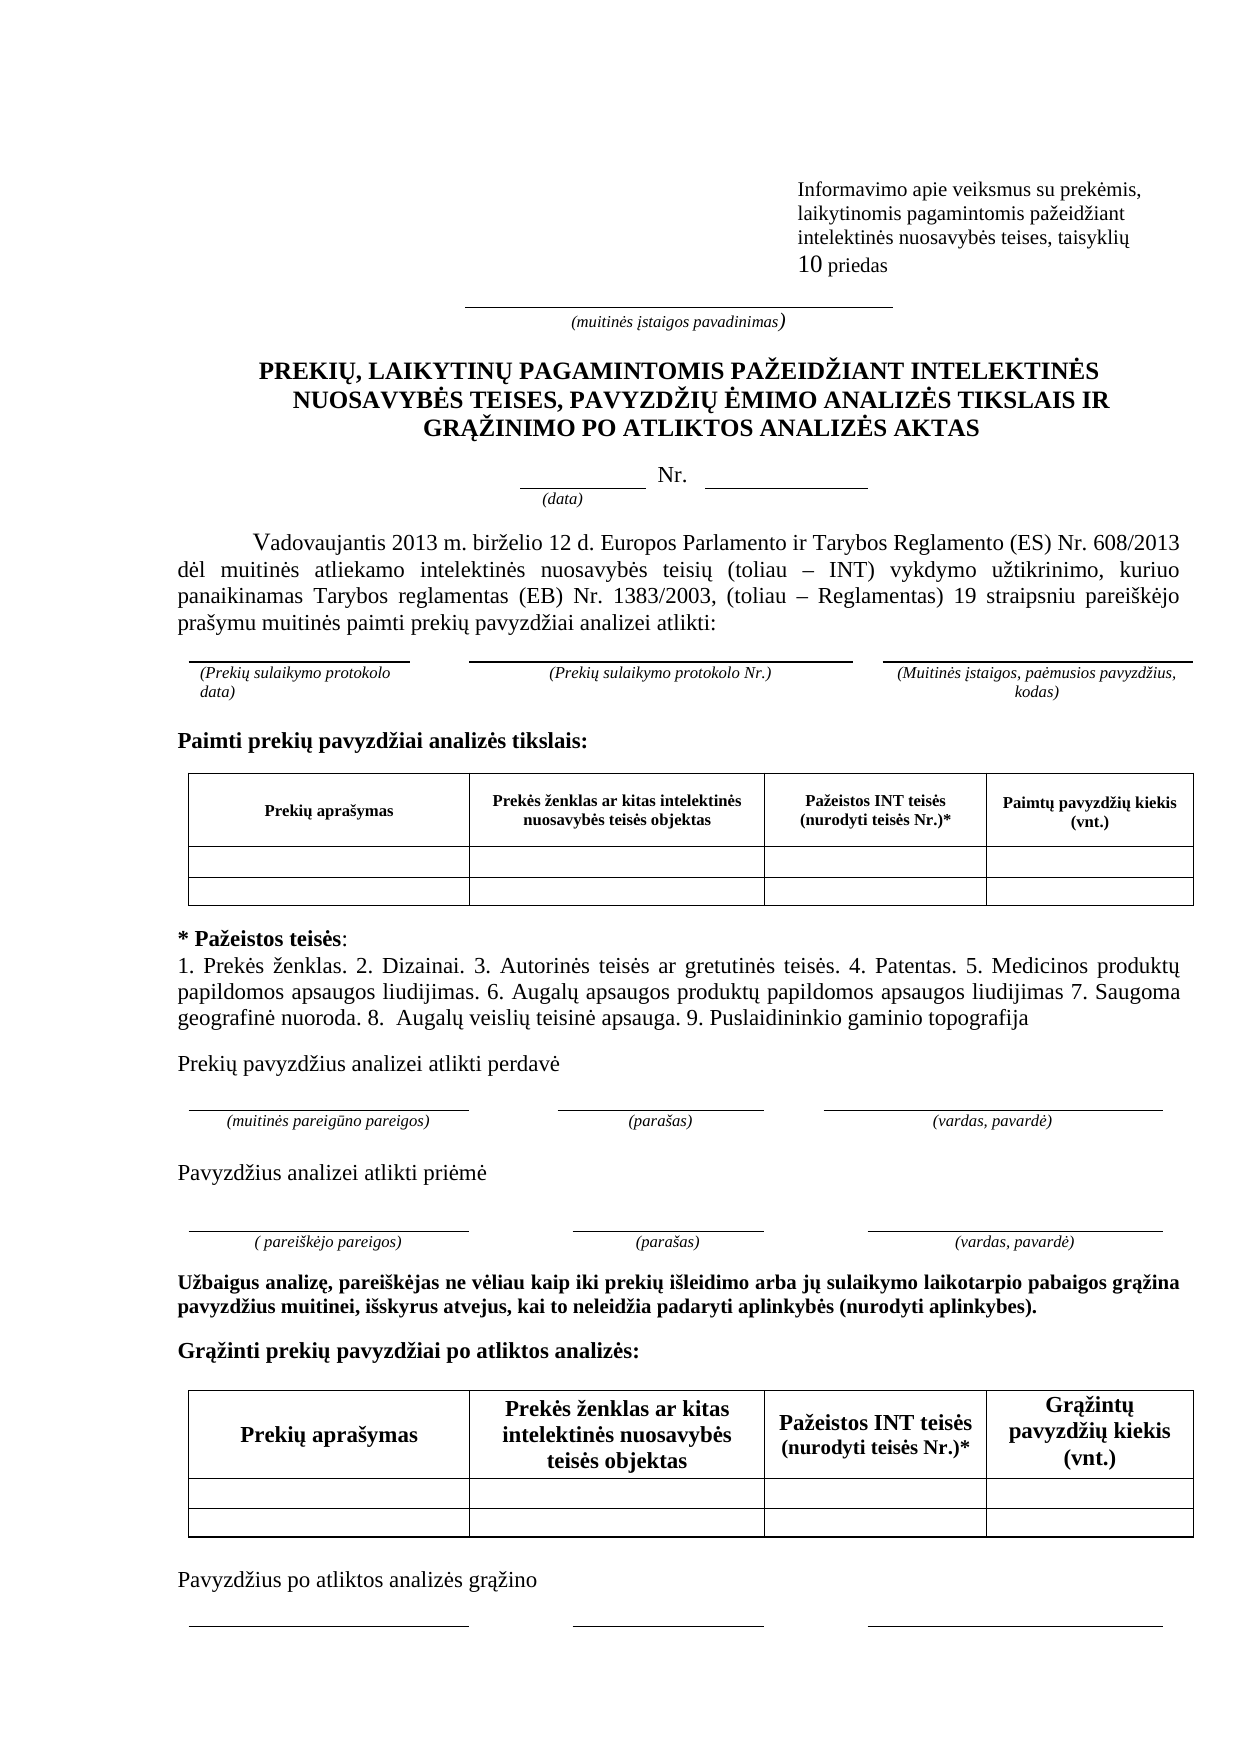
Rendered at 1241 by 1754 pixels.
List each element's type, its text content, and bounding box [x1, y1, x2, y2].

table_cell [765, 1479, 986, 1508]
text Prekių pavyzdžius analizei atlikti perdavė [177, 1050, 1181, 1076]
table_cell [1163, 1110, 1192, 1130]
text intelektinės nuosavybės teises, taisyklių [797, 225, 1181, 249]
table_cell (parašas) [573, 1232, 764, 1251]
text Grąžinti prekių pavyzdžiai po atliktos analizės: [177, 1337, 1181, 1363]
table_header [868, 1185, 1163, 1231]
table_cell [765, 1509, 986, 1536]
text Pavyzdžius po atliktos analizės grąžino [177, 1566, 1181, 1592]
table_cell (vardas, pavardė) [824, 1111, 1163, 1130]
table_header Pažeistos INT teisės (nurodyti teisės Nr.)* [765, 774, 986, 846]
table_cell [410, 661, 439, 701]
text Pavyzdžius analizei atlikti priėmė [177, 1159, 1181, 1185]
table_header [189, 1185, 469, 1231]
table_cell (muitinės įstaigos pavadinimas) [465, 308, 893, 332]
table_cell (parašas) [558, 1111, 764, 1130]
text Informavimo apie veiksmus su prekėmis, laikytinomis pagamintomis pažeidžiant [797, 177, 1181, 225]
table_header [764, 1593, 868, 1626]
table_cell [440, 661, 469, 701]
table_header [764, 1076, 823, 1110]
table_header [1163, 1076, 1192, 1110]
table_cell (Prekių sulaikymo protokolo data) [189, 663, 410, 701]
table_header [558, 1076, 764, 1110]
table_header [469, 1185, 572, 1231]
table_cell [189, 847, 469, 877]
table_header Prekių aprašymas [189, 774, 469, 846]
text Vadovaujantis 2013 m. birželio 12 d. Europos Parlamento ir Tarybos Reglamento (ES) Nr. 608/2013 dėl muitinės atliekamo intelektinės nuosavybės teisių (toliau – INT) vykdymo užtikrinimo, kuriuo panaikinamas Tarybos reglamentas (EB) Nr. 1383/2003, (toliau – Reglamentas) 19 straipsniu pareiškėjo prašymu muitinės paimti prekių pavyzdžiai analizei atlikti: [177, 527, 1181, 635]
text Paimti prekių pavyzdžiai analizės tikslais: [177, 727, 1181, 753]
table_cell [470, 1509, 764, 1536]
table_header [1163, 1185, 1192, 1231]
table_header Paimtų pavyzdžių kiekis (vnt.) [987, 774, 1193, 846]
table_header Prekių aprašymas [189, 1391, 469, 1477]
table_header [764, 1185, 868, 1231]
table_cell [987, 1509, 1193, 1536]
table_header [1163, 1593, 1192, 1626]
table_cell [189, 1509, 469, 1536]
table_cell [469, 1231, 572, 1251]
text PREKIŲ, LAIKYTINŲ PAGAMINTOMIS PAŽEIDŽIANT INTELEKTINĖS NUOSAVYBĖS TEISES, PAVYZDŽIŲ ĖMIMO ANALIZĖS TIKSLAIS IR GRĄŽINIMO PO ATLIKTOS ANALIZĖS AKTAS [177, 356, 1181, 442]
table_header [189, 1593, 469, 1626]
table_cell ( pareiškėjo pareigos) [189, 1232, 469, 1251]
table_header [868, 1593, 1163, 1626]
table_header [189, 1076, 469, 1110]
table_header [705, 461, 868, 488]
table_header Nr. [646, 461, 705, 488]
text * Pažeistos teisės: [177, 925, 1181, 952]
table_cell [987, 878, 1193, 905]
table_cell (data) [454, 488, 868, 508]
table_cell [189, 1479, 469, 1508]
table_header [465, 278, 893, 307]
table_cell (Muitinės įstaigos, paėmusios pavyzdžius, kodas) [883, 663, 1192, 701]
table_header [469, 1076, 558, 1110]
text 1. Prekės ženklas. 2. Dizainai. 3. Autorinės teisės ar gretutinės teisės. 4. Patentas. 5. Medicinos produktų papildomos apsaugos liudijimas. 6. Augalų apsaugos produktų papildomos apsaugos liudijimas 7. Saugoma geografinė nuoroda. 8. Augalų veislių teisinė apsauga. 9. Puslaidininkio gaminio topografija [177, 952, 1181, 1031]
table_cell [470, 847, 764, 877]
table_cell [765, 878, 986, 905]
table_header [573, 1185, 764, 1231]
text Užbaigus analizę, pareiškėjas ne vėliau kaip iki prekių išleidimo arba jų sulaikymo laikotarpio pabaigos grąžina pavyzdžius muitinei, išskyrus atvejus, kai to neleidžia padaryti aplinkybės (nurodyti aplinkybes). [177, 1270, 1181, 1318]
table_cell [470, 1479, 764, 1508]
table_cell [470, 878, 764, 905]
table_header Grąžintų pavyzdžių kiekis (vnt.) [987, 1391, 1193, 1477]
table_cell [469, 1110, 558, 1130]
table_header [573, 1593, 764, 1626]
table_cell [1163, 1231, 1192, 1251]
table_header Prekės ženklas ar kitas intelektinės nuosavybės teisės objektas [470, 774, 764, 846]
table_cell [987, 1479, 1193, 1508]
table_header Pažeistos INT teisės (nurodyti teisės Nr.)* [765, 1391, 986, 1477]
table_cell [189, 878, 469, 905]
table_cell [853, 661, 882, 701]
table_cell [764, 1110, 823, 1130]
table_header [520, 461, 646, 488]
table_cell (muitinės pareigūno pareigos) [189, 1111, 469, 1130]
table_header [824, 1076, 1163, 1110]
table_cell [987, 847, 1193, 877]
table_header [189, 635, 469, 661]
table_header Prekės ženklas ar kitas intelektinės nuosavybės teisės objektas [470, 1391, 764, 1477]
table_cell (vardas, pavardė) [868, 1232, 1163, 1251]
table_cell [765, 847, 986, 877]
text 10 priedas [797, 249, 1181, 278]
table_header [469, 1593, 572, 1626]
table_cell [764, 1231, 868, 1251]
table_cell (Prekių sulaikymo protokolo Nr.) [469, 663, 853, 701]
table_header [469, 635, 1192, 661]
table_header [454, 461, 520, 488]
